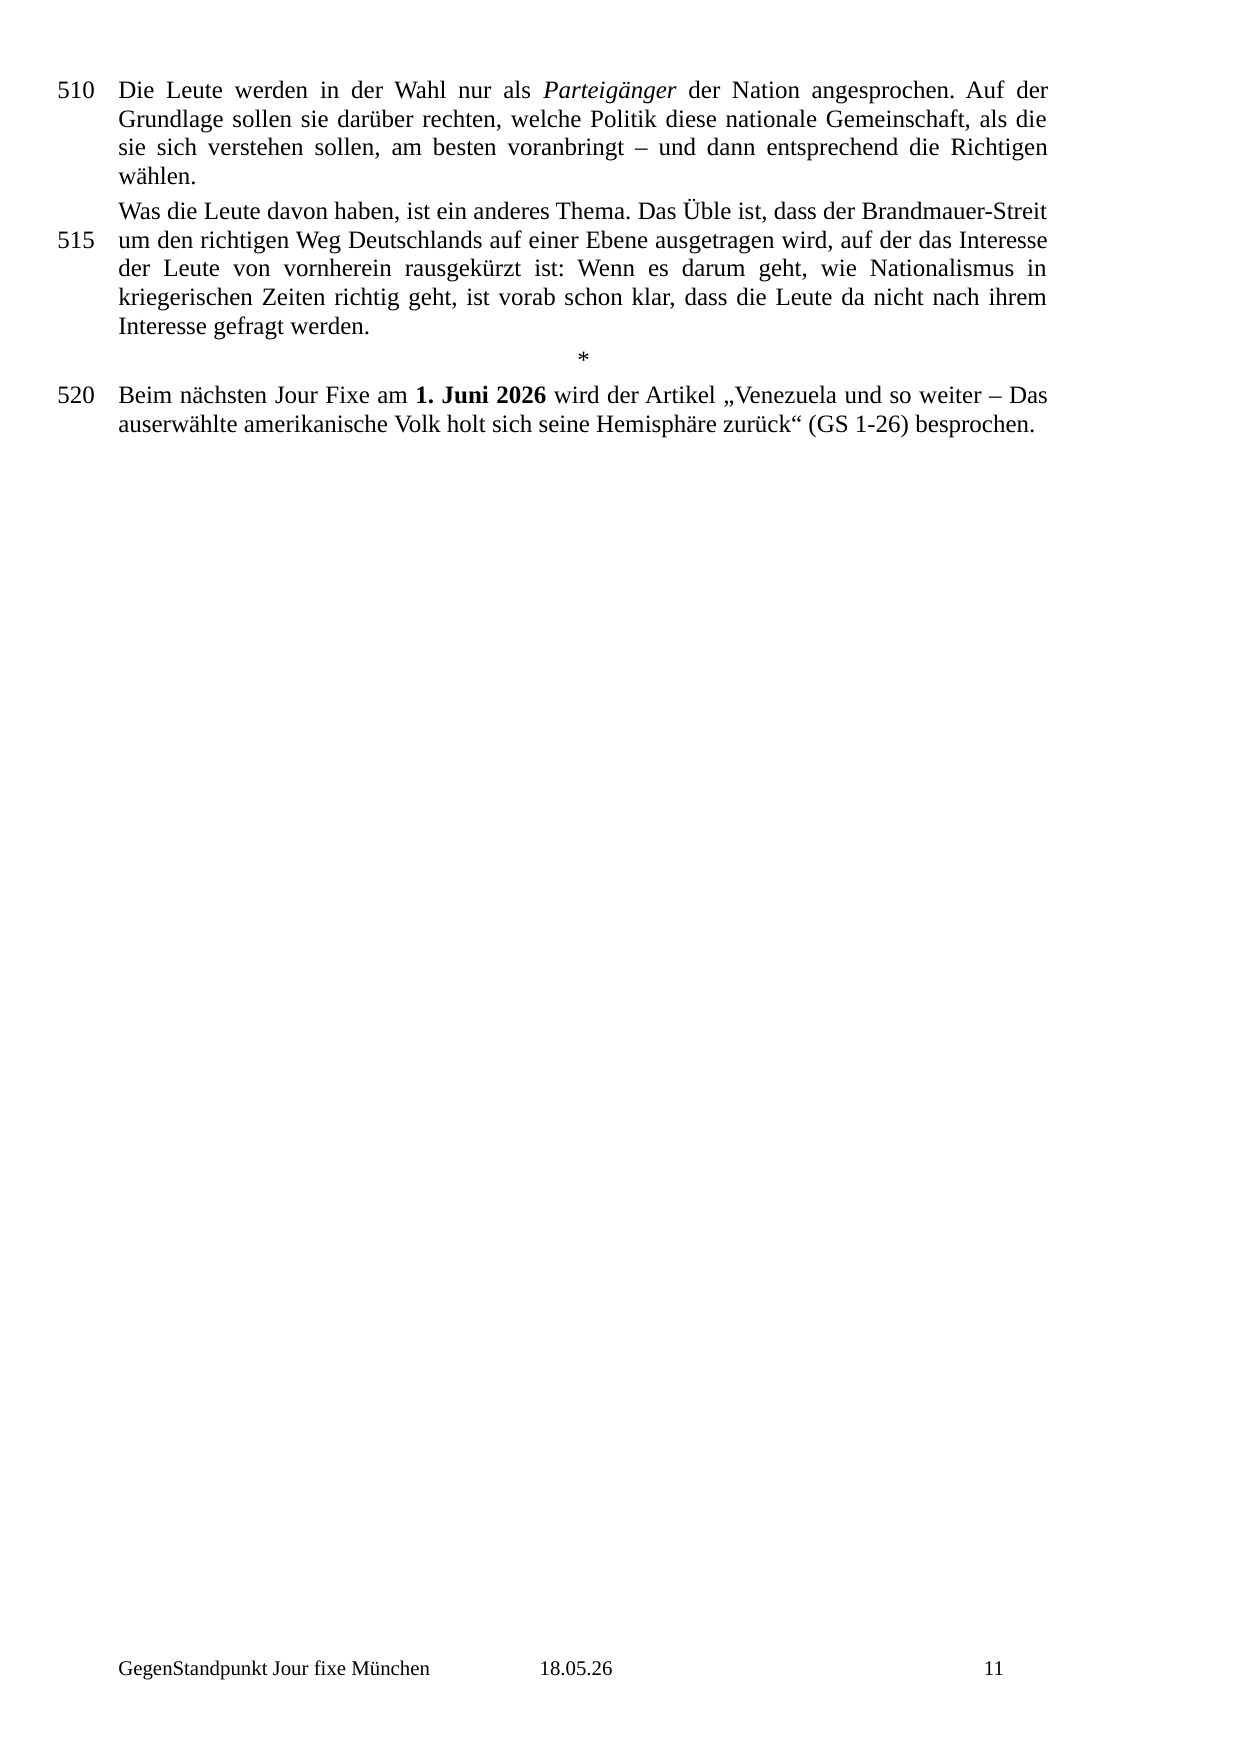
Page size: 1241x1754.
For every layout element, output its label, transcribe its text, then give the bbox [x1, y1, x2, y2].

text Was die Leute davon haben, ist ein anderes Thema. Das Üble ist, dass der Brandmauer-Streit um den richtigen Weg Deutschlands auf einer Ebene ausgetragen wird, auf der das Interesse der Leute von vornherein rausgekürzt ist: Wenn es darum geht, wie Nationalismus in kriegerischen Zeiten richtig geht, ist vorab schon klar, dass die Leute da nicht nach ihrem Interesse gefragt werden. [118, 196, 1048, 340]
text Die Leute werden in der Wahl nur als Parteigänger der Nation angesprochen. Auf der Grundlage sollen sie darüber rechten, welche Politik diese nationale Gemeinschaft, als die sie sich verstehen sollen, am besten voranbringt – und dann entsprechend die Richtigen wählen. [118, 75, 1048, 190]
text * [118, 346, 1048, 374]
text Beim nächsten Jour Fixe am 1. Juni 2026 wird der Artikel „Venezuela und so weiter – Das auserwählte amerikanische Volk holt sich seine Hemisphäre zurück“ (GS 1-26) besprochen. [118, 380, 1048, 438]
